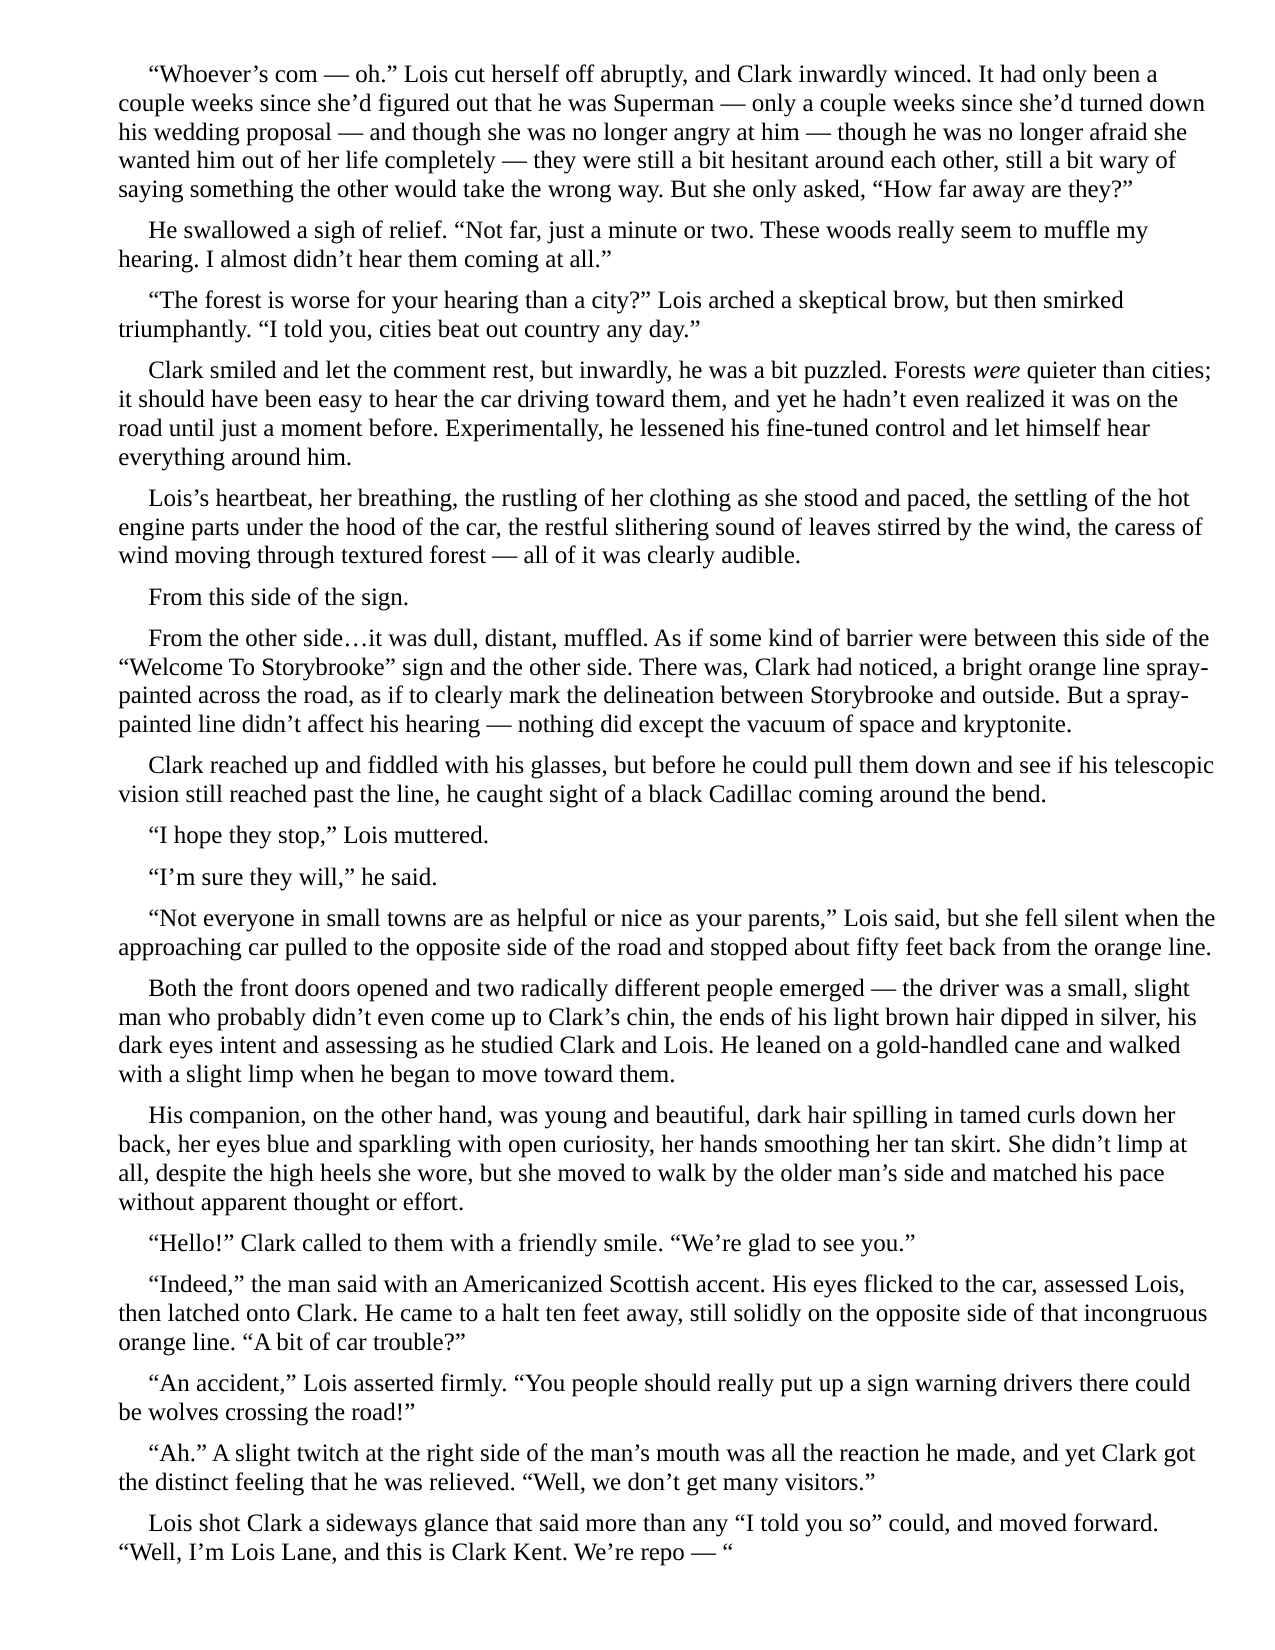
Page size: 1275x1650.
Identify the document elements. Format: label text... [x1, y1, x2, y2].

text “An accident,” Lois asserted firmly. “You people should really put up a sign warning drivers there could be wolves crossing the road!” [118, 1368, 1216, 1425]
text Lois’s heartbeat, her breathing, the rustling of her clothing as she stood and paced, the settling of the hot engine parts under the hood of the car, the restful slithering sound of leaves stirred by the wind, the caress of wind moving through textured forest — all of it was clearly audible. [118, 483, 1216, 569]
text “Ah.” A slight twitch at the right side of the man’s mouth was all the reaction he made, and yet Clark got the distinct feeling that he was relieved. “Well, we don’t get many visitors.” [118, 1438, 1216, 1495]
text Both the front doors opened and two radically different people emerged — the driver was a small, slight man who probably didn’t even come up to Clark’s chin, the ends of his light brown hair dipped in silver, his dark eyes intent and assessing as he studied Clark and Lois. He leaned on a gold-handled cane and walked with a slight limp when he began to move toward them. [118, 973, 1216, 1088]
text From this side of the sign. [118, 582, 1216, 610]
text “I’m sure they will,” he said. [118, 862, 1216, 890]
text From the other side…it was dull, distant, muffled. As if some kind of barrier were between this side of the “Welcome To Storybrooke” sign and the other side. There was, Clark had noticed, a bright orange line spray-painted across the road, as if to clearly mark the delineation between Storybrooke and outside. But a spray-painted line didn’t affect his hearing — nothing did except the vacuum of space and kryptonite. [118, 623, 1216, 738]
text He swallowed a sigh of relief. “Not far, just a minute or two. These woods really seem to muffle my hearing. I almost didn’t hear them coming at all.” [118, 215, 1216, 273]
text Clark smiled and let the comment rest, but inwardly, he was a bit puzzled. Forests were quieter than cities; it should have been easy to hear the car driving toward them, and yet he hadn’t even realized it was on the road until just a moment before. Experimentally, he lessened his fine-tuned control and let himself hear everything around him. [118, 355, 1216, 470]
text “Hello!” Clark called to them with a friendly smile. “We’re glad to see you.” [118, 1228, 1216, 1257]
text Clark reached up and fiddled with his glasses, but before he could pull them down and see if his telescopic vision still reached past the line, he caught sight of a black Cadillac coming around the bend. [118, 750, 1216, 808]
text Lois shot Clark a sideways glance that said more than any “I told you so” could, and moved forward. “Well, I’m Lois Lane, and this is Clark Kent. We’re repo — “ [118, 1508, 1216, 1565]
text His companion, on the other hand, was young and beautiful, dark hair spilling in tamed curls down her back, her eyes blue and sparkling with open curiosity, her hands smoothing her tan skirt. She didn’t limp at all, despite the high heels she wore, but she moved to walk by the older man’s side and matched his pace without apparent thought or effort. [118, 1100, 1216, 1215]
text “I hope they stop,” Lois muttered. [118, 820, 1216, 849]
text “The forest is worse for your hearing than a city?” Lois arched a skeptical brow, but then smirked triumphantly. “I told you, cities beat out country any day.” [118, 285, 1216, 343]
text “Not everyone in small towns are as helpful or nice as your parents,” Lois said, but she fell silent when the approaching car pulled to the opposite side of the road and stopped about fifty feet back from the orange line. [118, 903, 1216, 960]
text “Indeed,” the man said with an Americanized Scottish accent. His eyes flicked to the car, assessed Lois, then latched onto Clark. He came to a halt ten feet away, still solidly on the opposite side of that incongruous orange line. “A bit of car trouble?” [118, 1269, 1216, 1355]
text “Whoever’s com — oh.” Lois cut herself off abruptly, and Clark inwardly winced. It had only been a couple weeks since she’d figured out that he was Superman — only a couple weeks since she’d turned down his wedding proposal — and though she was no longer angry at him — though he was no longer afraid she wanted him out of her life completely — they were still a bit hesitant around each other, still a bit wary of saying something the other would take the wrong way. But she only asked, “How far away are they?” [118, 59, 1216, 203]
